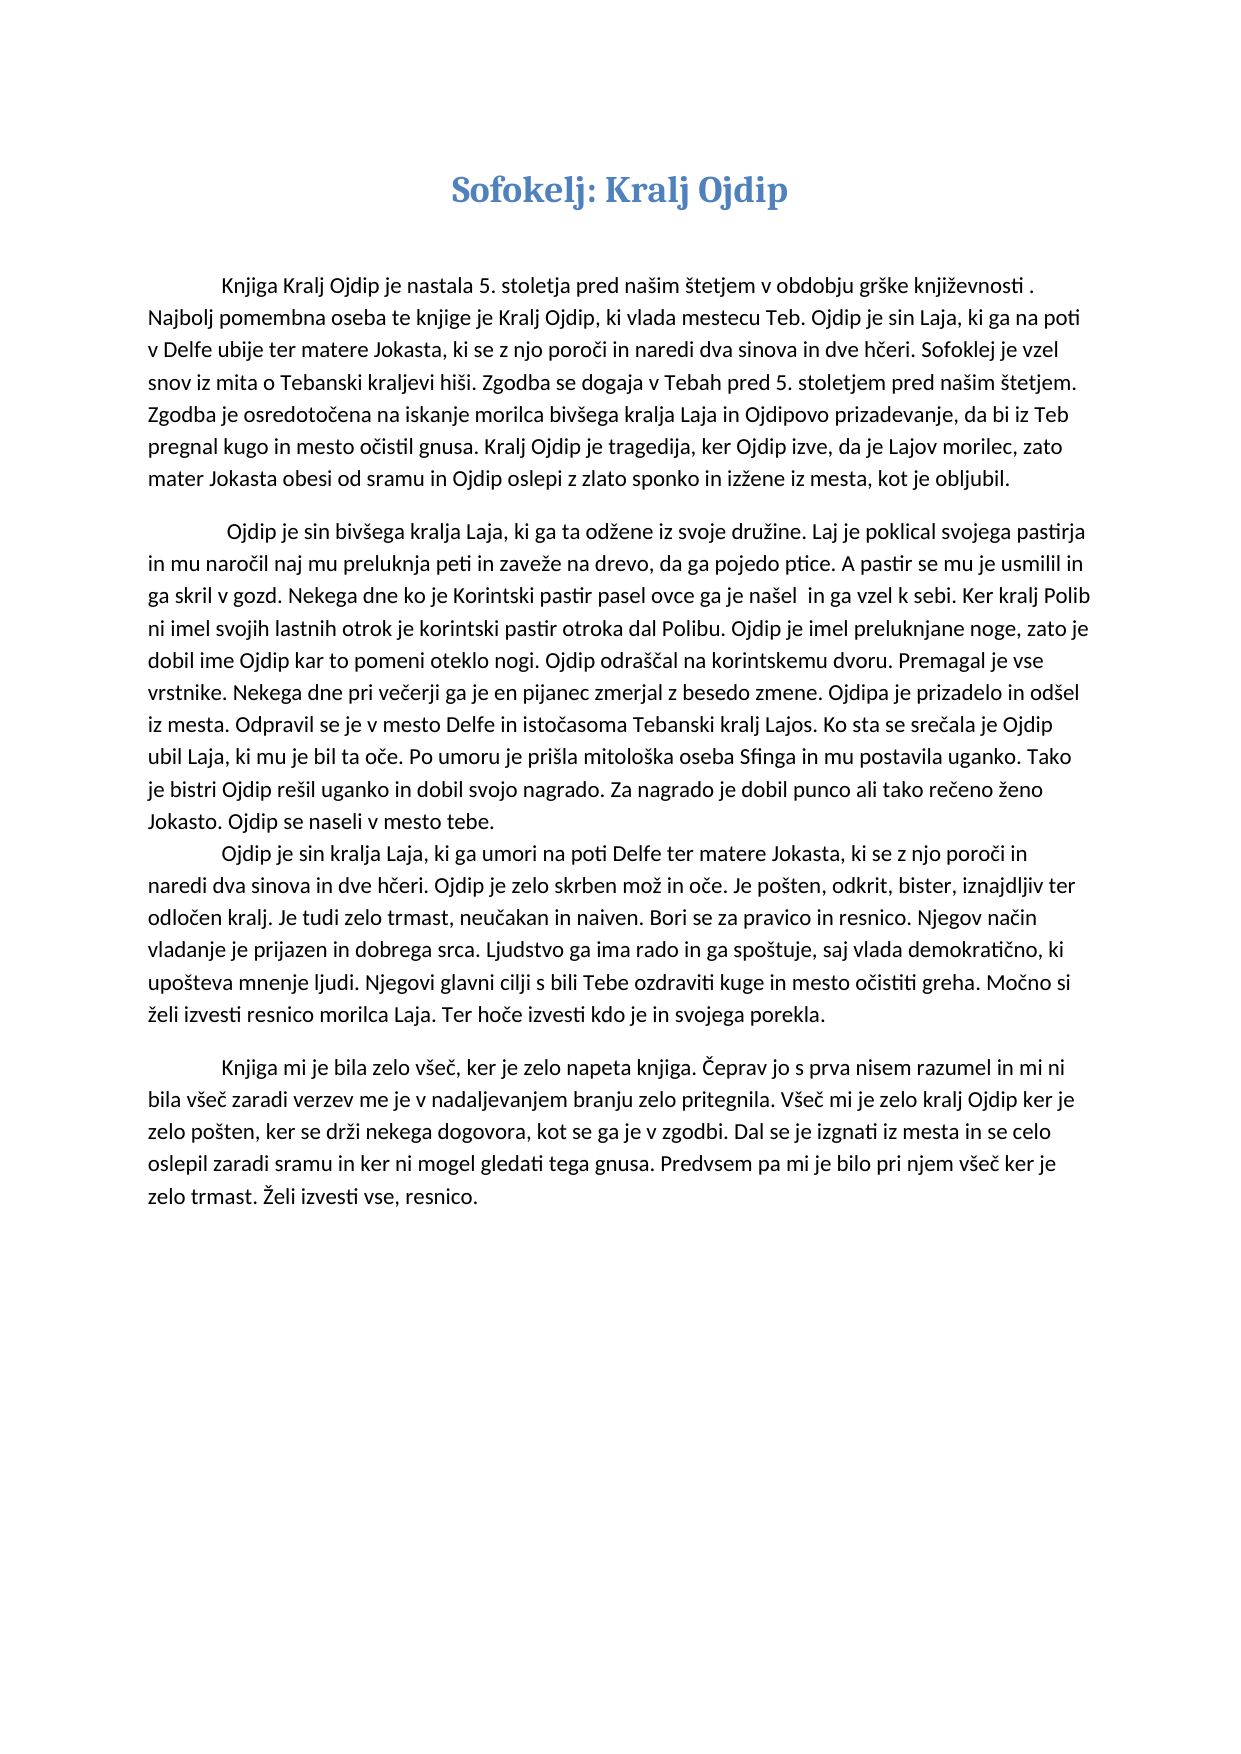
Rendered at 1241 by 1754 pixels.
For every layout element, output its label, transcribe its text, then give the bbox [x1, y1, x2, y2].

text Knjiga Kralj Ojdip je nastala 5. stoletja pred našim štetjem v obdobju grške književnosti . Najbolj pomembna oseba te knjige je Kralj Ojdip, ki vlada mestecu Teb. Ojdip je sin Laja, ki ga na poti v Delfe ubije ter matere Jokasta, ki se z njo poroči in naredi dva sinova in dve hčeri. Sofoklej je vzel snov iz mita o Tebanski kraljevi hiši. Zgodba se dogaja v Tebah pred 5. stoletjem pred našim štetjem. Zgodba je osredotočena na iskanje morilca bivšega kralja Laja in Ojdipovo prizadevanje, da bi iz Teb pregnal kugo in mesto očistil gnusa. Kralj Ojdip je tragedija, ker Ojdip izve, da je Lajov morilec, zato mater Jokasta obesi od sramu in Ojdip oslepi z zlato sponko in izžene iz mesta, kot je obljubil. [148, 271, 1093, 492]
text Ojdip je sin bivšega kralja Laja, ki ga ta odžene iz svoje družine. Laj je poklical svojega pastirja in mu naročil naj mu preluknja peti in zaveže na drevo, da ga pojedo ptice. A pastir se mu je usmilil in ga skril v gozd. Nekega dne ko je Korintski pastir pasel ovce ga je našel in ga vzel k sebi. Ker kralj Polib ni imel svojih lastnih otrok je korintski pastir otroka dal Polibu. Ojdip je imel preluknjane noge, zato je dobil ime Ojdip kar to pomeni oteklo nogi. Ojdip odraščal na korintskemu dvoru. Premagal je vse vrstnike. Nekega dne pri večerji ga je en pijanec zmerjal z besedo zmene. Ojdipa je prizadelo in odšel iz mesta. Odpravil se je v mesto Delfe in istočasoma Tebanski kralj Lajos. Ko sta se srečala je Ojdip ubil Laja, ki mu je bil ta oče. Po umoru je prišla mitološka oseba Sfinga in mu postavila uganko. Tako je bistri Ojdip rešil uganko in dobil svojo nagrado. Za nagrado je dobil punco ali tako rečeno ženo Jokasto. Ojdip se naseli v mesto tebe. Ojdip je sin kralja Laja, ki ga umori na poti Delfe ter matere Jokasta, ki se z njo poroči in naredi dva sinova in dve hčeri. Ojdip je zelo skrben mož in oče. Je pošten, odkrit, bister, iznajdljiv ter odločen kralj. Je tudi zelo trmast, neučakan in naiven. Bori se za pravico in resnico. Njegov način vladanje je prijazen in dobrega srca. Ljudstvo ga ima rado in ga spoštuje, saj vlada demokratično, ki upošteva mnenje ljudi. Njegovi glavni cilji s bili Tebe ozdraviti kuge in mesto očistiti greha. Močno si želi izvesti resnico morilca Laja. Ter hoče izvesti kdo je in svojega porekla. [148, 517, 1093, 1028]
text Knjiga mi je bila zelo všeč, ker je zelo napeta knjiga. Čeprav jo s prva nisem razumel in mi ni bila všeč zaradi verzev me je v nadaljevanjem branju zelo pritegnila. Všeč mi je zelo kralj Ojdip ker je zelo pošten, ker se drži nekega dogovora, kot se ga je v zgodbi. Dal se je izgnati iz mesta in se celo oslepil zaradi sramu in ker ni mogel gledati tega gnusa. Predvsem pa mi je bilo pri njem všeč ker je zelo trmast. Želi izvesti vse, resnico. [148, 1053, 1093, 1210]
subtitle Sofokelj: Kralj Ojdip [148, 168, 1093, 212]
